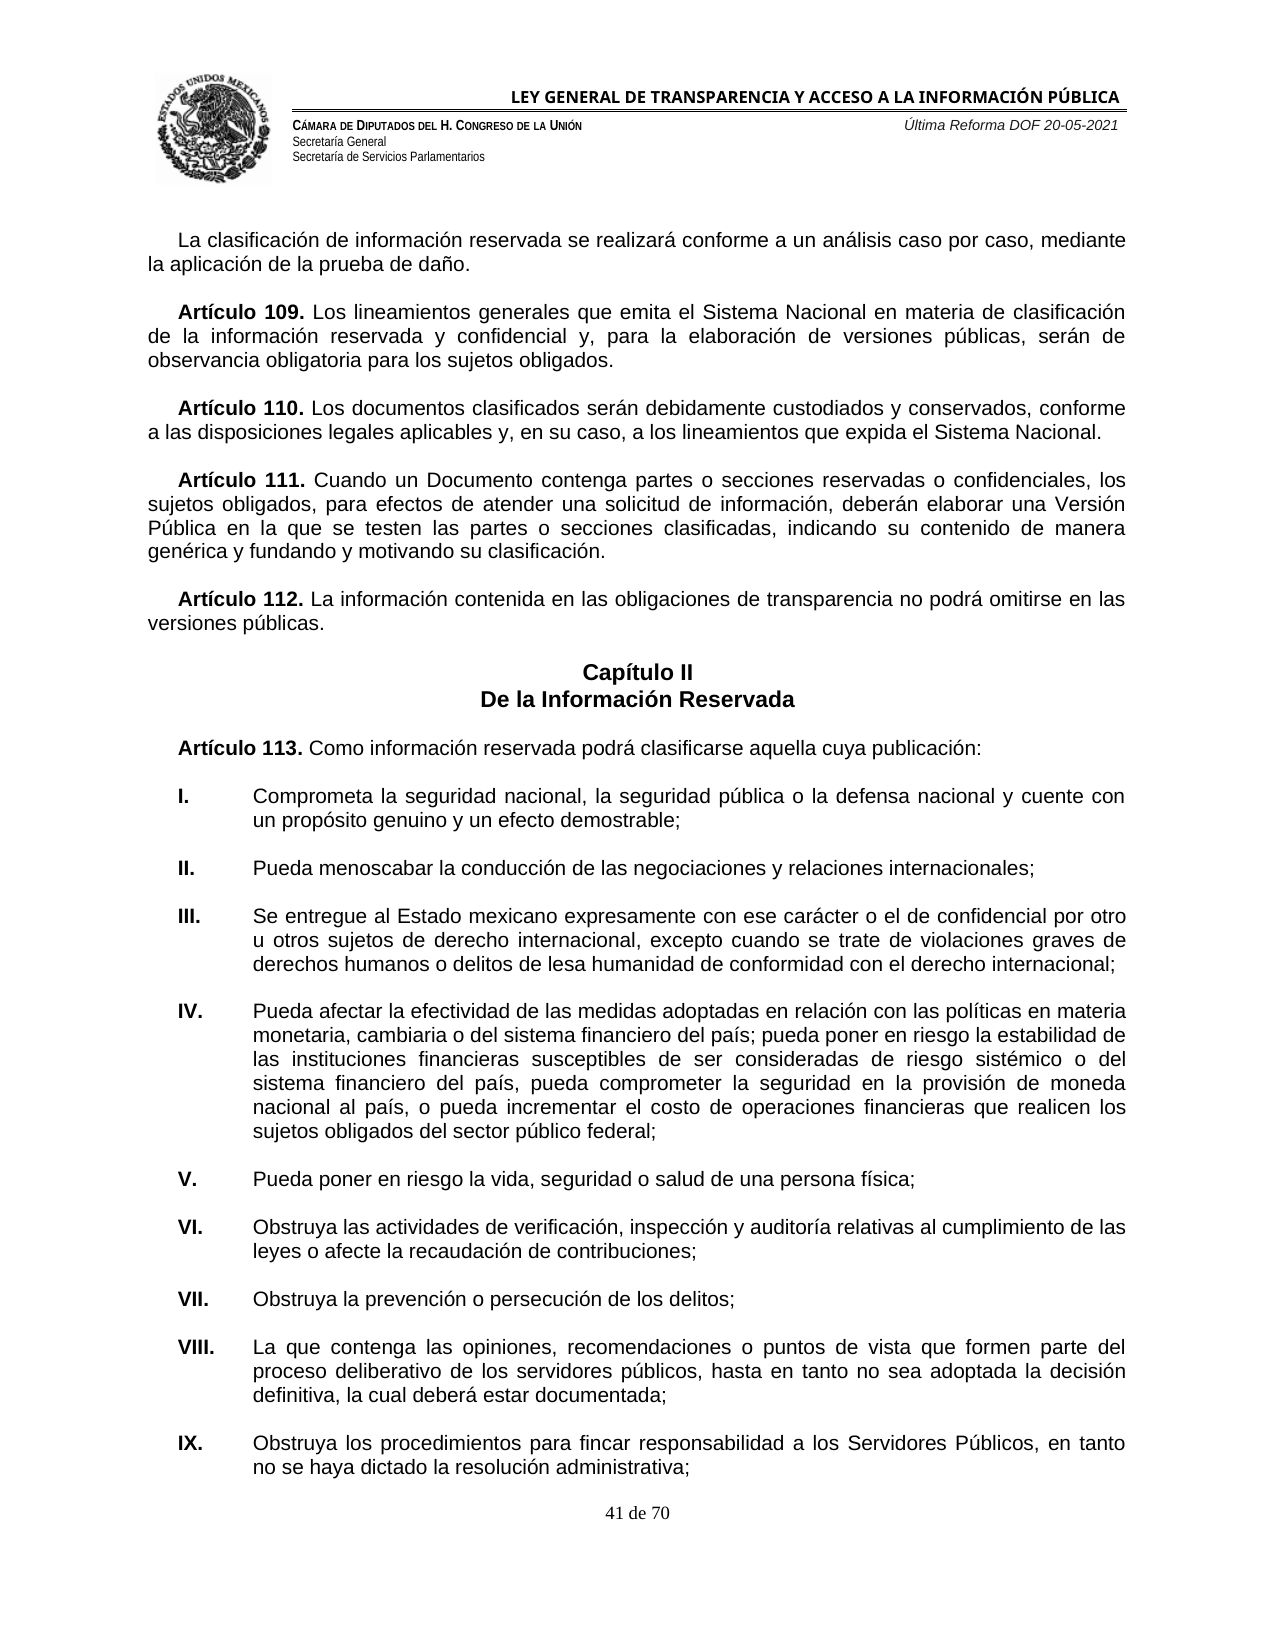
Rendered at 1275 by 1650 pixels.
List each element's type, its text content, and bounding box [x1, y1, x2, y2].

text Artículo 113. Como información reservada podrá clasificarse aquella cuya publicación: [148, 736, 1127, 760]
text VI. Obstruya las actividades de verificación, inspección y auditoría relativas al cumplimiento de las leyes o afecte la recaudación de contribuciones; [178, 1215, 1127, 1263]
text La clasificación de información reservada se realizará conforme a un análisis caso por caso, mediante la aplicación de la prueba de daño. [148, 228, 1127, 276]
text Artículo 109. Los lineamientos generales que emita el Sistema Nacional en materia de clasificación de la información reservada y confidencial y, para la elaboración de versiones públicas, serán de observancia obligatoria para los sujetos obligados. [148, 300, 1127, 372]
text II. Pueda menoscabar la conducción de las negociaciones y relaciones internacionales; [178, 856, 1127, 879]
text III. Se entregue al Estado mexicano expresamente con ese carácter o el de confidencial por otro u otros sujetos de derecho internacional, excepto cuando se trate de violaciones graves de derechos humanos o delitos de lesa humanidad de conformidad con el derecho internacional; [178, 903, 1127, 975]
text Artículo 111. Cuando un Documento contenga partes o secciones reservadas o confidenciales, los sujetos obligados, para efectos de atender una solicitud de información, deberán elaborar una Versión Pública en la que se testen las partes o secciones clasificadas, indicando su contenido de manera genérica y fundando y motivando su clasificación. [148, 467, 1127, 563]
text Capítulo II [148, 659, 1127, 686]
text VII. Obstruya la prevención o persecución de los delitos; [178, 1287, 1127, 1311]
text IX. Obstruya los procedimientos para fincar responsabilidad a los Servidores Públicos, en tanto no se haya dictado la resolución administrativa; [178, 1431, 1127, 1478]
text Artículo 110. Los documentos clasificados serán debidamente custodiados y conservados, conforme a las disposiciones legales aplicables y, en su caso, a los lineamientos que expida el Sistema Nacional. [148, 396, 1127, 443]
text I. Comprometa la seguridad nacional, la seguridad pública o la defensa nacional y cuente con un propósito genuino y un efecto demostrable; [178, 784, 1127, 832]
text V. Pueda poner en riesgo la vida, seguridad o salud de una persona física; [178, 1167, 1127, 1191]
text IV. Pueda afectar la efectividad de las medidas adoptadas en relación con las políticas en materia monetaria, cambiaria o del sistema financiero del país; pueda poner en riesgo la estabilidad de las instituciones financieras susceptibles de ser consideradas de riesgo sistémico o del sistema financiero del país, pueda comprometer la seguridad en la provisión de moneda nacional al país, o pueda incrementar el costo de operaciones financieras que realicen los sujetos obligados del sector público federal; [178, 999, 1127, 1143]
text De la Información Reservada [148, 686, 1127, 712]
text VIII. La que contenga las opiniones, recomendaciones o puntos de vista que formen parte del proceso deliberativo de los servidores públicos, hasta en tanto no sea adoptada la decisión definitiva, la cual deberá estar documentada; [178, 1335, 1127, 1407]
text Artículo 112. La información contenida en las obligaciones de transparencia no podrá omitirse en las versiones públicas. [148, 587, 1127, 635]
